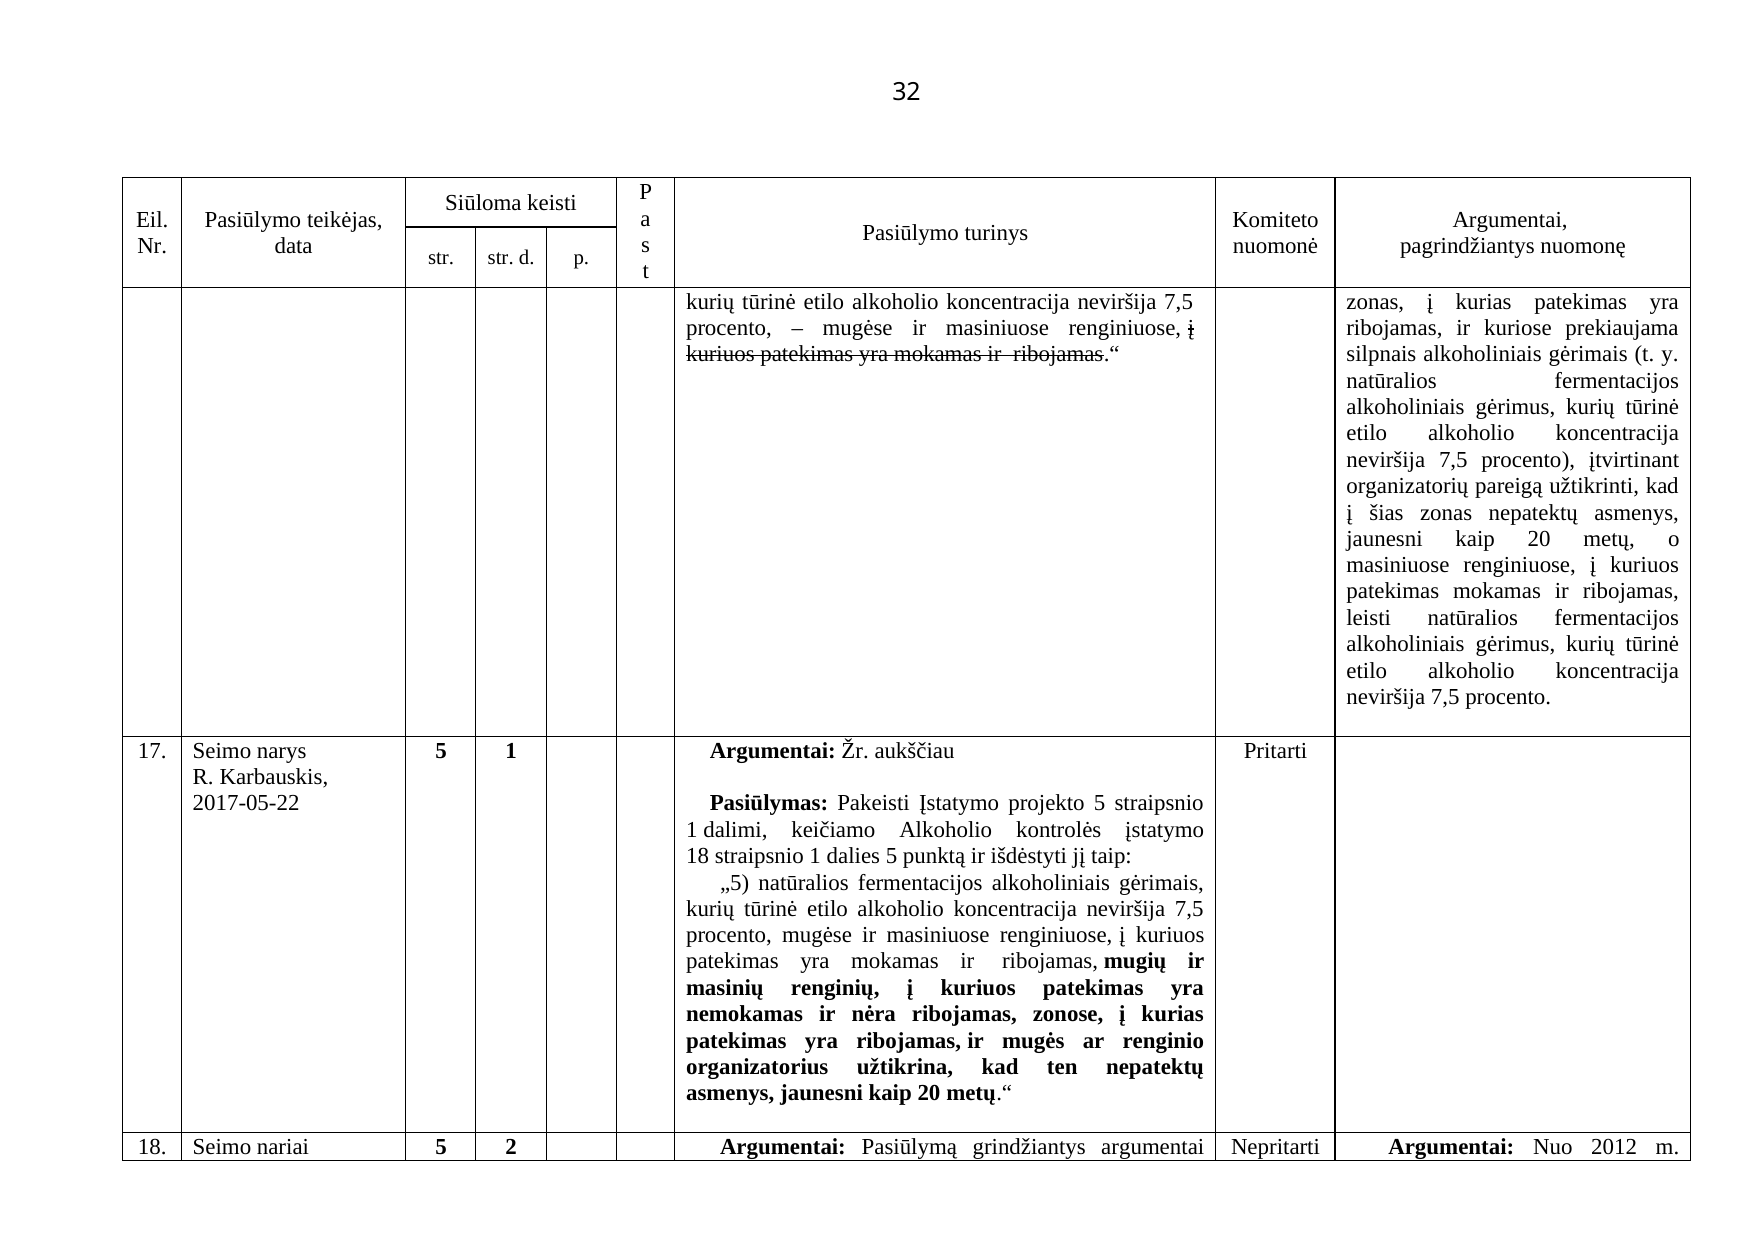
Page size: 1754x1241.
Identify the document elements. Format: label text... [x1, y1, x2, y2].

table_cell 1 [476, 737, 546, 1132]
table_cell [547, 737, 616, 1132]
table_cell [547, 288, 616, 736]
table_cell Seimo nariai [182, 1133, 405, 1159]
table_cell 5 [406, 737, 475, 1132]
table_header Siūloma keisti [406, 178, 616, 226]
table_cell [476, 288, 546, 736]
table_cell p. [547, 228, 616, 287]
table_cell Argumentai: Pasiūlymą grindžiantys argumentai išdėstyti pasiūlymo 2 punkte. Pasiūlymas: Pakeisti Įstatymo projekto 5 straipsnio 1 dalį. „1. Pakeisti 18 straipsnio 1 dalies 5 punktą ir jį išdėstyti taip: „5) natūralios fermentacijos alkoholiniais gėrimais, kurių tūrinė etilo alkoholio koncentracija neviršija 7,5 procento, – mugėse ir masiniuose renginiuose, į kuriuos patekimas yra mokamas ir ribojamas.“ [675, 288, 1215, 736]
table_cell [182, 288, 405, 736]
table_header Pasiūlymo turinys [675, 178, 1215, 287]
table_header Komiteto nuomonė [1216, 178, 1334, 287]
table_cell Pritarti [1216, 737, 1334, 1132]
table_cell [406, 288, 475, 736]
table_cell [1216, 288, 1334, 736]
table_cell [617, 288, 674, 736]
table_cell str. [406, 228, 475, 287]
table_cell 18. [123, 1133, 181, 1159]
table_cell Nepritarti [1216, 1133, 1334, 1159]
table_cell [1336, 737, 1690, 1132]
table_cell [617, 737, 674, 1132]
table_cell Argumentai: Nuo 2012 m. [1336, 1133, 1690, 1159]
table_cell str. d. [476, 228, 546, 287]
table_cell zonas, į kurias patekimas yra ribojamas, ir kuriose prekiaujama silpnais alkoholiniais gėrimais (t. y. natūralios fermentacijos alkoholiniais gėrimus, kurių tūrinė etilo alkoholio koncentracija neviršija 7,5 procento), įtvirtinant organizatorių pareigą užtikrinti, kad į šias zonas nepatektų asmenys, jaunesni kaip 20 metų, o masiniuose renginiuose, į kuriuos patekimas mokamas ir ribojamas, leisti natūralios fermentacijos alkoholiniais gėrimus, kurių tūrinė etilo alkoholio koncentracija neviršija 7,5 procento. [1336, 288, 1690, 736]
table_cell Seimo narys R. Karbauskis, 2017-05-22 [182, 737, 405, 1132]
table_header Argumentai, pagrindžiantys nuomonę [1336, 178, 1690, 287]
table_cell [123, 288, 181, 736]
table_cell 17. [123, 737, 181, 1132]
table_cell [547, 1133, 616, 1159]
table_cell 5 [406, 1133, 475, 1159]
table_header Eil. Nr. [123, 178, 181, 287]
table_header Pasiūlymo teikėjas, data [182, 178, 405, 287]
table_cell [617, 1133, 674, 1159]
table_header Pastabos [617, 178, 674, 287]
table_cell 2 [476, 1133, 546, 1159]
